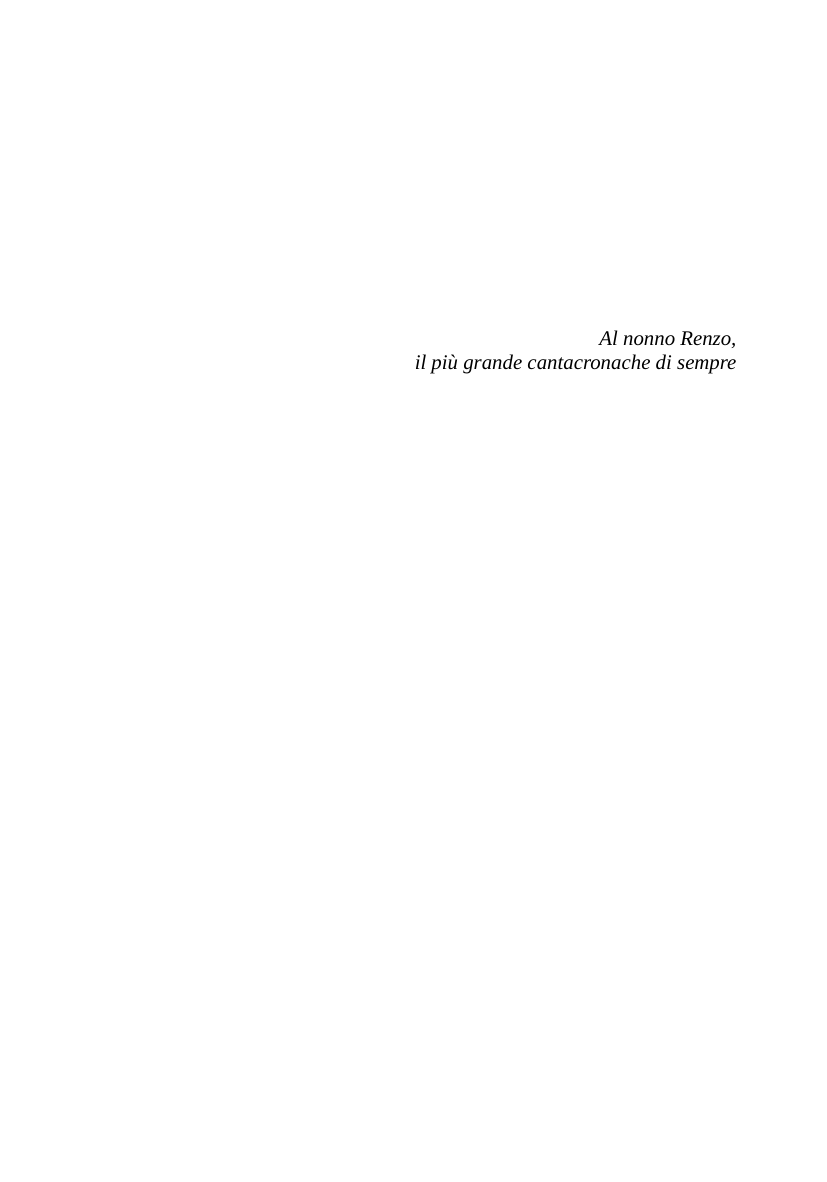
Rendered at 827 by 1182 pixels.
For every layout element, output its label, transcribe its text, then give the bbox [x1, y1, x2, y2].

text il più grande cantacronache di sempre [88, 350, 738, 374]
text Al nonno Renzo, [88, 326, 738, 350]
